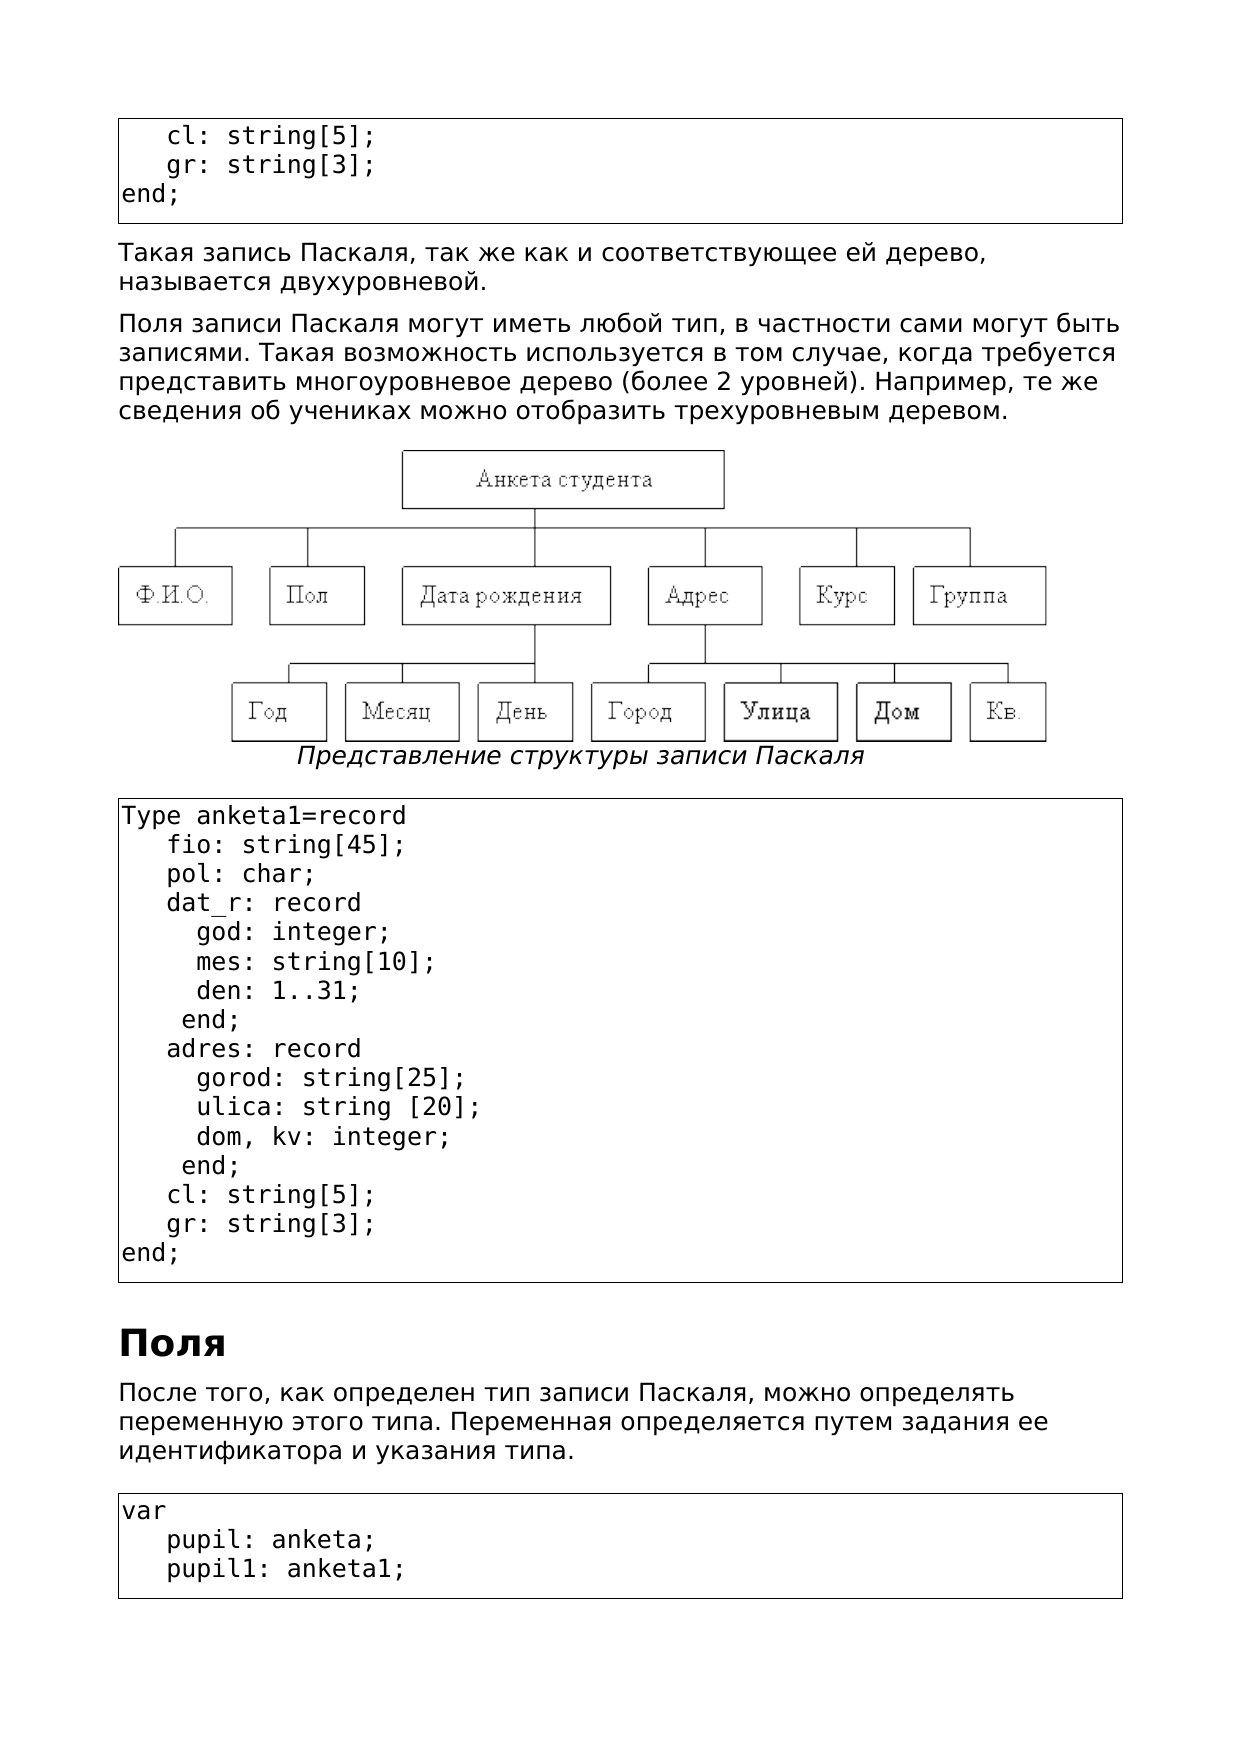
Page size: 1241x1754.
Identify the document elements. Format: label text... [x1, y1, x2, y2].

subtitle Поля [118, 1322, 1122, 1366]
text Поля записи Паскаля могут иметь любой тип, в частности сами могут быть записями. Такая возможность используется в том случае, когда требуется представить многоуровневое дерево (более 2 уровней). Например, те же сведения об учениках можно отобразить трехуровневым деревом. [118, 309, 1122, 426]
picture [118, 450, 1047, 742]
table_header var pupil: anketa; pupil1: anketa1; [119, 1494, 1122, 1598]
table_header cl: string[5]; gr: string[3]; end; [119, 119, 1122, 223]
table_header Type anketa1=record fio: string[45]; pol: char; dat_r: record god: integer; mes: string[10]; den: 1..31; end; adres: record gorod: string[25]; ulica: string [20]; dom, kv: integer; end; cl: string[5]; gr: string[3]; end; [119, 799, 1122, 1282]
text После того, как определен тип записи Паскаля, можно определять переменную этого типа. Переменная определяется путем задания ее идентификатора и указания типа. [118, 1378, 1122, 1466]
text Представление структуры записи Паскаля [118, 742, 1046, 771]
text Такая запись Паскаля, так же как и соответствующее ей дерево, называется двухуровневой. [118, 238, 1122, 297]
